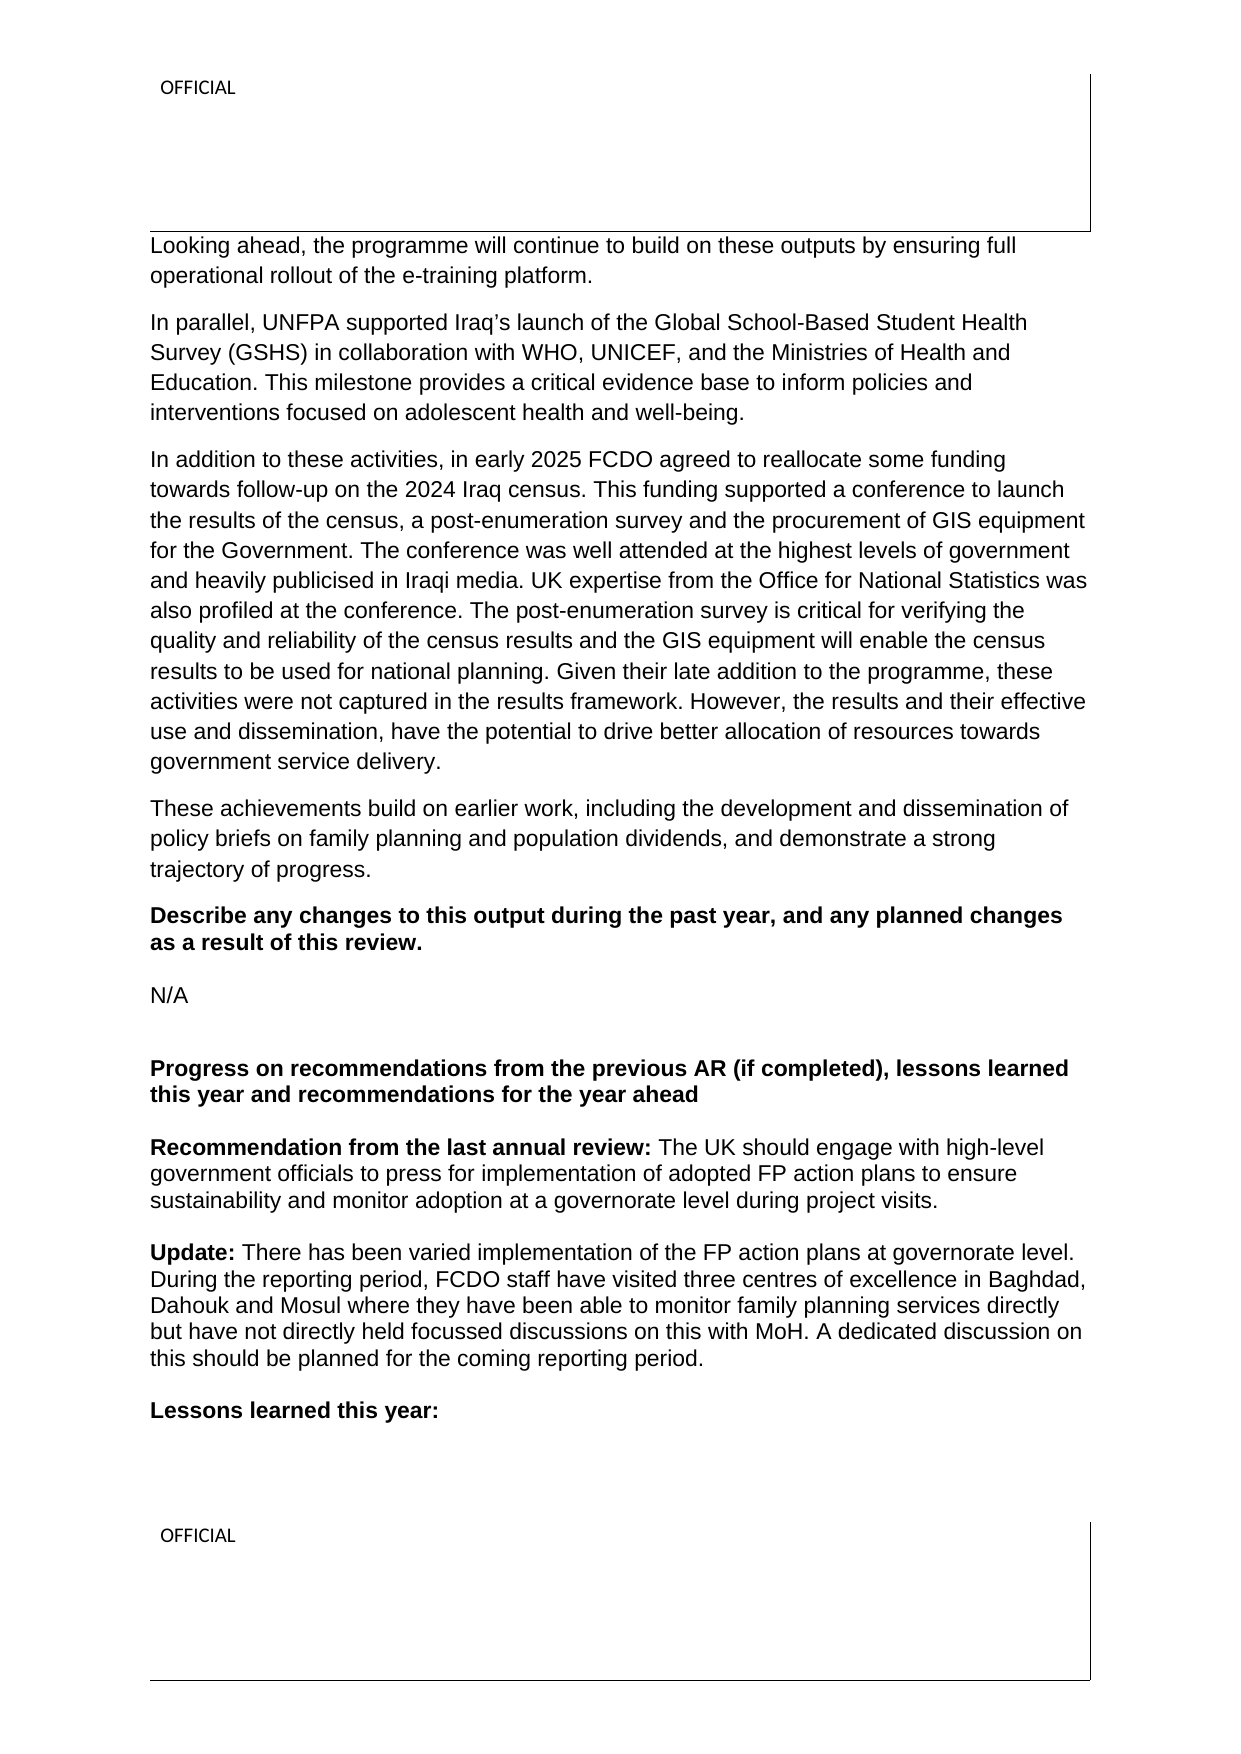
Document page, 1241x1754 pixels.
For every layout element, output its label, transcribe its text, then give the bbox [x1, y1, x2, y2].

text These achievements build on earlier work, including the development and dissemination of policy briefs on family planning and population dividends, and demonstrate a strong trajectory of progress. [150, 795, 1090, 882]
text Looking ahead, the programme will continue to build on these outputs by ensuring full operational rollout of the e-training platform. [150, 232, 1090, 288]
text Lessons learned this year: [150, 1397, 1090, 1424]
text Update: There has been varied implementation of the FP action plans at governorate level. During the reporting period, FCDO staff have visited three centres of excellence in Baghdad, Dahouk and Mosul where they have been able to monitor family planning services directly but have not directly held focussed discussions on this with MoH. A dedicated discussion on this should be planned for the coming reporting period. [150, 1239, 1090, 1371]
text Describe any changes to this output during the past year, and any planned changes as a result of this review. [150, 902, 1090, 955]
text In parallel, UNFPA supported Iraq’s launch of the Global School-Based Student Health Survey (GSHS) in collaboration with WHO, UNICEF, and the Ministries of Health and Education. This milestone provides a critical evidence base to inform policies and interventions focused on adolescent health and well-being. [150, 309, 1090, 426]
text Progress on recommendations from the previous AR (if completed), lessons learned this year and recommendations for the year ahead [150, 1055, 1090, 1107]
text Recommendation from the last annual review: The UK should engage with high-level government officials to press for implementation of adopted FP action plans to ensure sustainability and monitor adoption at a governorate level during project visits. [150, 1134, 1090, 1213]
text N/A [150, 982, 1090, 1008]
text In addition to these activities, in early 2025 FCDO agreed to reallocate some funding towards follow-up on the 2024 Iraq census. This funding supported a conference to launch the results of the census, a post-enumeration survey and the procurement of GIS equipment for the Government. The conference was well attended at the highest levels of government and heavily publicised in Iraqi media. UK expertise from the Office for National Statistics was also profiled at the conference. The post-enumeration survey is critical for verifying the quality and reliability of the census results and the GIS equipment will enable the census results to be used for national planning. Given their late addition to the programme, these activities were not captured in the results framework. However, the results and their effective use and dissemination, have the potential to drive better allocation of resources towards government service delivery. [150, 446, 1090, 775]
